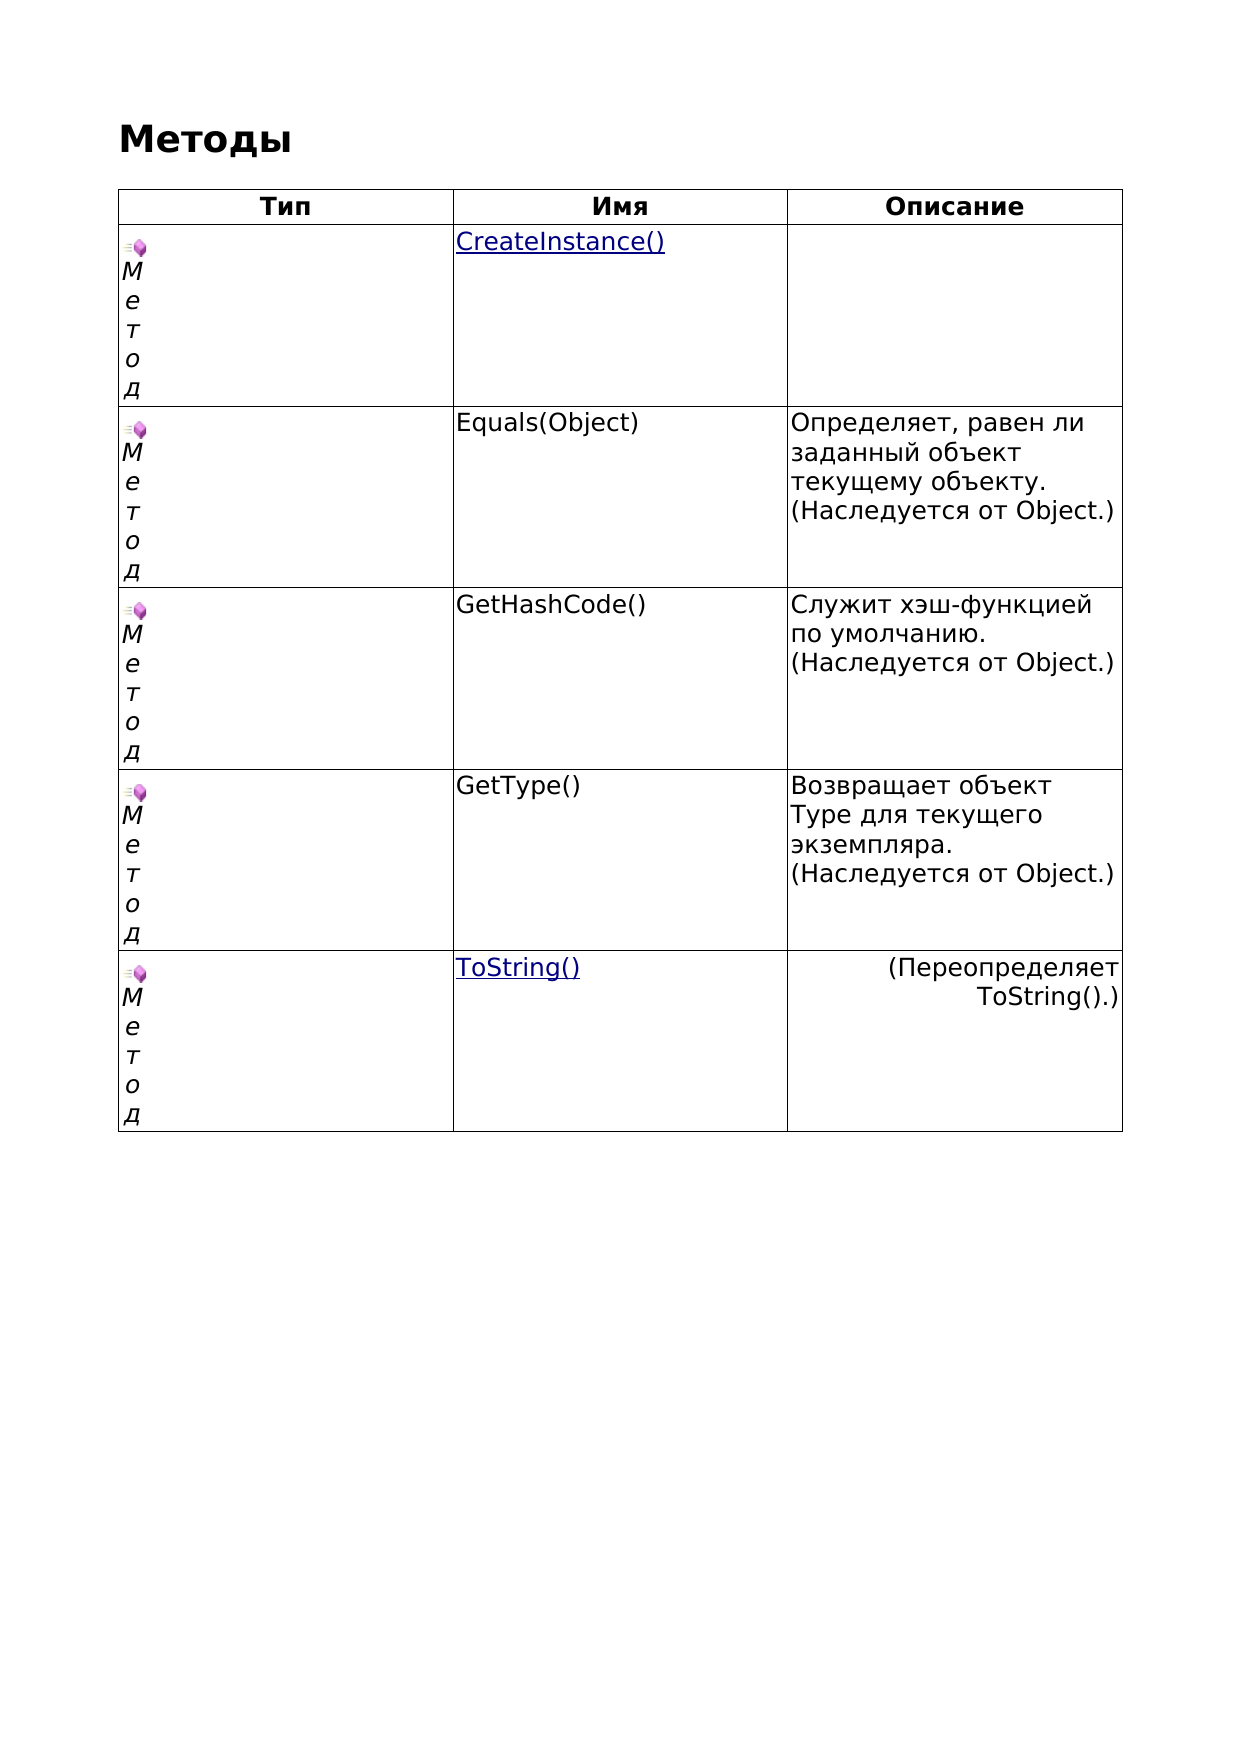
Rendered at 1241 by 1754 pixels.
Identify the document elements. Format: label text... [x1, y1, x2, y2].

table_header Имя [454, 190, 787, 224]
table_cell Equals(Object) [454, 407, 787, 587]
picture [121, 421, 147, 439]
table_cell [119, 225, 453, 406]
table_header Тип [119, 190, 453, 224]
table_cell CreateInstance() [454, 225, 787, 406]
picture [121, 239, 147, 257]
table_cell (Переопределяет ToString().) [788, 951, 1122, 1131]
table_cell Возвращает объект Type для текущего экземпляра. (Наследуется от Object.) [788, 770, 1122, 950]
table_cell [119, 770, 453, 950]
picture [121, 602, 147, 620]
table_cell Определяет, равен ли заданный объект текущему объекту. (Наследуется от Object.) [788, 407, 1122, 587]
table_cell Служит хэш-функцией по умолчанию. (Наследуется от Object.) [788, 588, 1122, 768]
table_cell [788, 225, 1122, 406]
table_cell GetHashCode() [454, 588, 787, 768]
table_cell [119, 588, 453, 768]
table_cell [119, 407, 453, 587]
picture [121, 965, 147, 983]
subtitle Методы [118, 118, 1122, 162]
table_cell ToString() [454, 951, 787, 1131]
picture [121, 784, 147, 802]
table_cell GetType() [454, 770, 787, 950]
table_cell [119, 951, 453, 1131]
table_header Описание [788, 190, 1122, 224]
